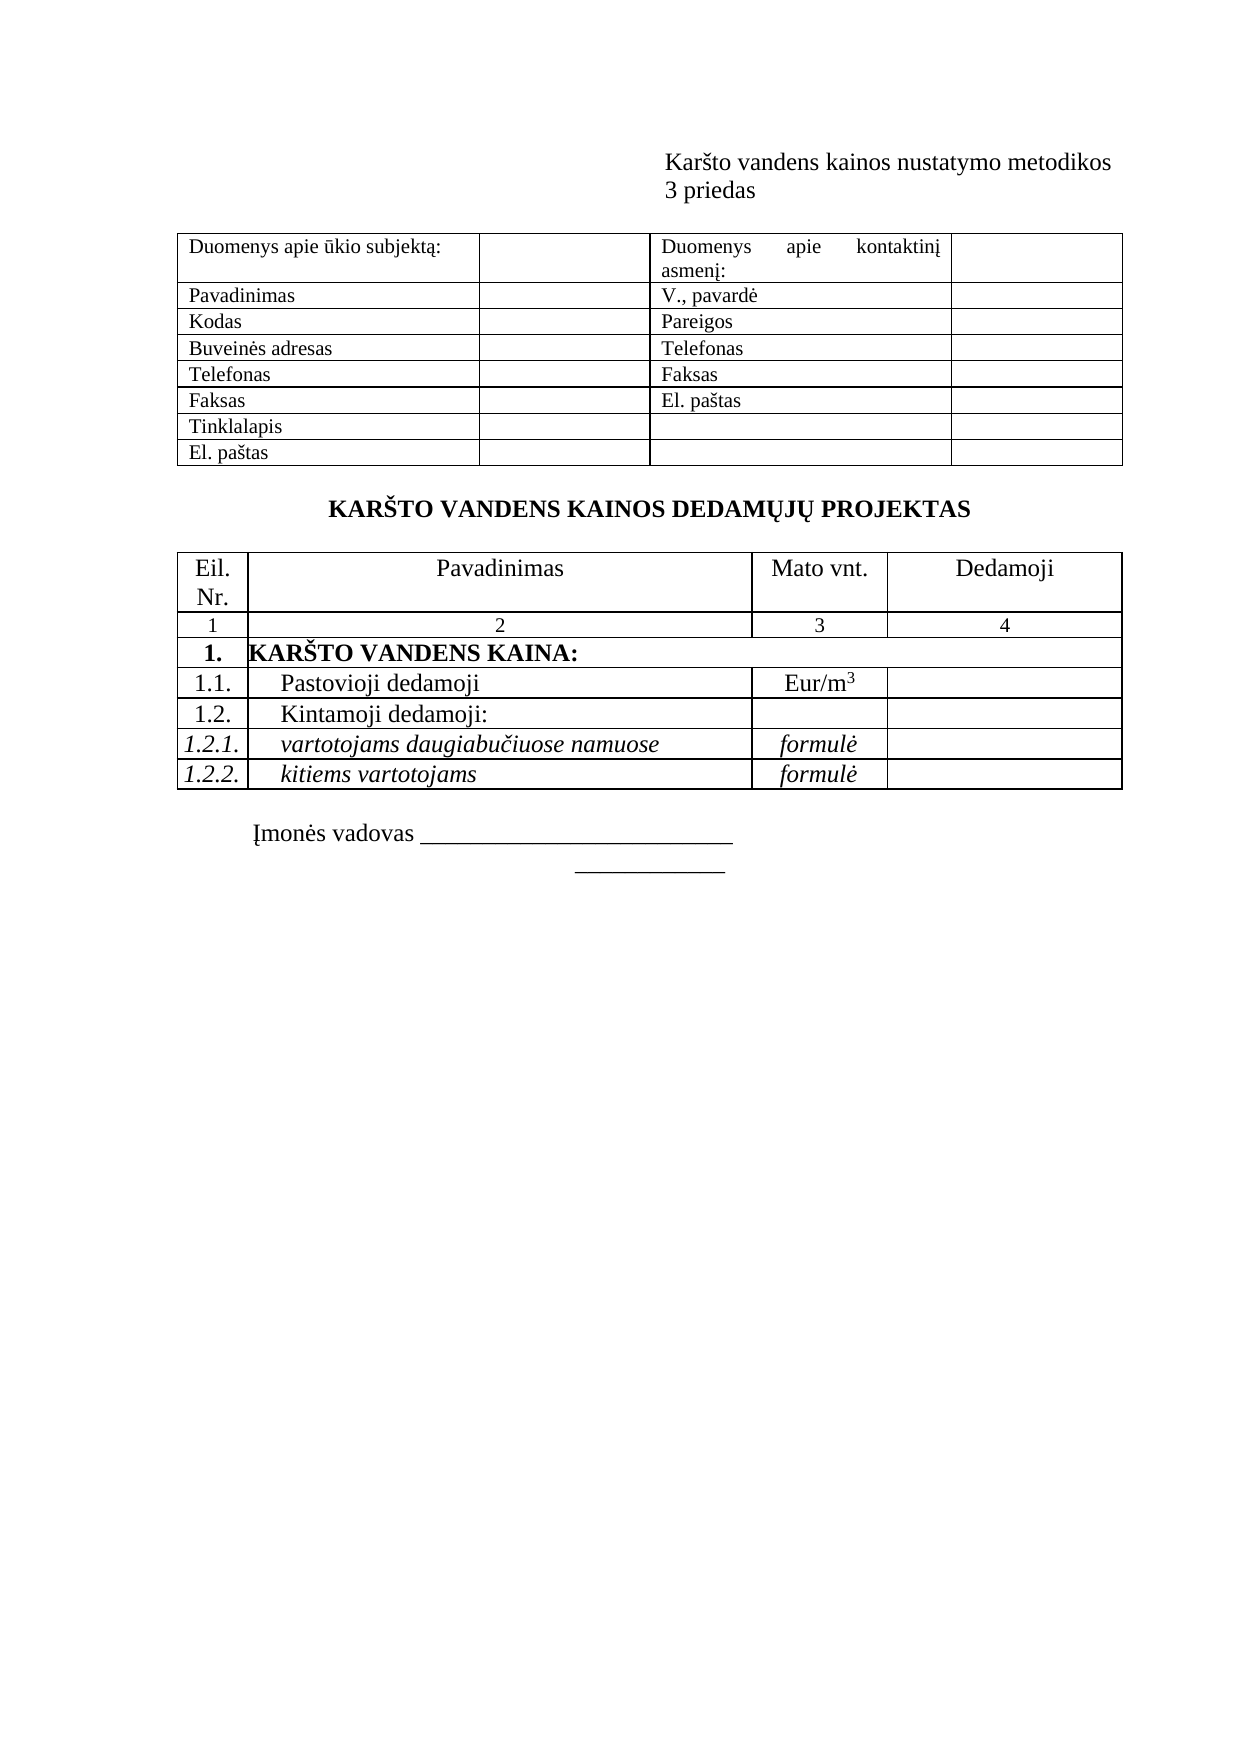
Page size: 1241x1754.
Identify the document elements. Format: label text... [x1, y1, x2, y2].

table_cell V., pavardė [651, 283, 951, 308]
table_cell [952, 440, 1122, 464]
table_cell 3 [753, 613, 887, 637]
table_cell 1.2. [178, 699, 247, 727]
table_cell [480, 309, 649, 334]
table_cell vartotojams daugiabučiuose namuose [249, 729, 751, 758]
table_cell [888, 729, 1121, 758]
table_header [480, 234, 649, 282]
table_cell [651, 440, 951, 464]
table_cell 1.1. [178, 668, 247, 697]
table_cell [480, 283, 649, 308]
table_cell [952, 335, 1122, 360]
table_cell Tinklalapis [178, 414, 479, 438]
table_cell [952, 414, 1122, 438]
table_cell [480, 335, 649, 360]
table_cell Telefonas [651, 335, 951, 360]
table_cell Pastovioji dedamoji [249, 668, 751, 697]
table_cell formulė [753, 760, 887, 788]
text 3 priedas [177, 176, 1122, 204]
table_cell 1.2.1. [178, 729, 247, 758]
table_cell Eur/m3 [753, 668, 887, 697]
table_cell Faksas [651, 361, 951, 386]
table_cell [952, 361, 1122, 386]
table_cell Telefonas [178, 361, 479, 386]
table_header [952, 234, 1122, 282]
table_cell 2 [249, 613, 751, 637]
table_cell Buveinės adresas [178, 335, 479, 360]
table_cell [480, 388, 649, 412]
table_cell [651, 414, 951, 438]
text Įmonės vadovas _________________________ [177, 818, 1122, 847]
table_cell Pareigos [651, 309, 951, 334]
table_header Dedamoji [888, 553, 1121, 611]
table_cell [480, 361, 649, 386]
table_cell Kintamoji dedamoji: [249, 699, 751, 727]
table_cell [952, 283, 1122, 308]
table_cell [952, 388, 1122, 412]
table_cell kitiems vartotojams [249, 760, 751, 788]
table_cell El. paštas [651, 388, 951, 412]
table_header Mato vnt. [753, 553, 887, 611]
table_cell 1 [178, 613, 247, 637]
table_cell [888, 760, 1121, 788]
text KARŠTO VANDENS KAINOS DEDAMŲJŲ PROJEKTAS [177, 494, 1122, 523]
table_cell formulė [753, 729, 887, 758]
table_cell Faksas [178, 388, 479, 412]
table_cell [753, 699, 887, 727]
text ____________ [177, 847, 1122, 876]
table_cell 1. [178, 638, 247, 667]
table_cell 4 [888, 613, 1121, 637]
table_cell [480, 440, 649, 464]
table_cell [952, 309, 1122, 334]
table_cell [480, 414, 649, 438]
text Karšto vandens kainos nustatymo metodikos [177, 147, 1122, 176]
table_cell Kodas [178, 309, 479, 334]
table_header Duomenys apie ūkio subjektą: [178, 234, 479, 282]
table_cell [888, 668, 1121, 697]
table_cell El. paštas [178, 440, 479, 464]
table_header Eil. Nr. [178, 553, 247, 611]
table_header Pavadinimas [249, 553, 751, 611]
table_cell 1.2.2. [178, 760, 247, 788]
table_cell KARŠTO VANDENS KAINA: [249, 638, 1121, 667]
table_cell Pavadinimas [178, 283, 479, 308]
table_cell [888, 699, 1121, 727]
table_header Duomenys apie kontaktinį asmenį: [651, 234, 951, 282]
